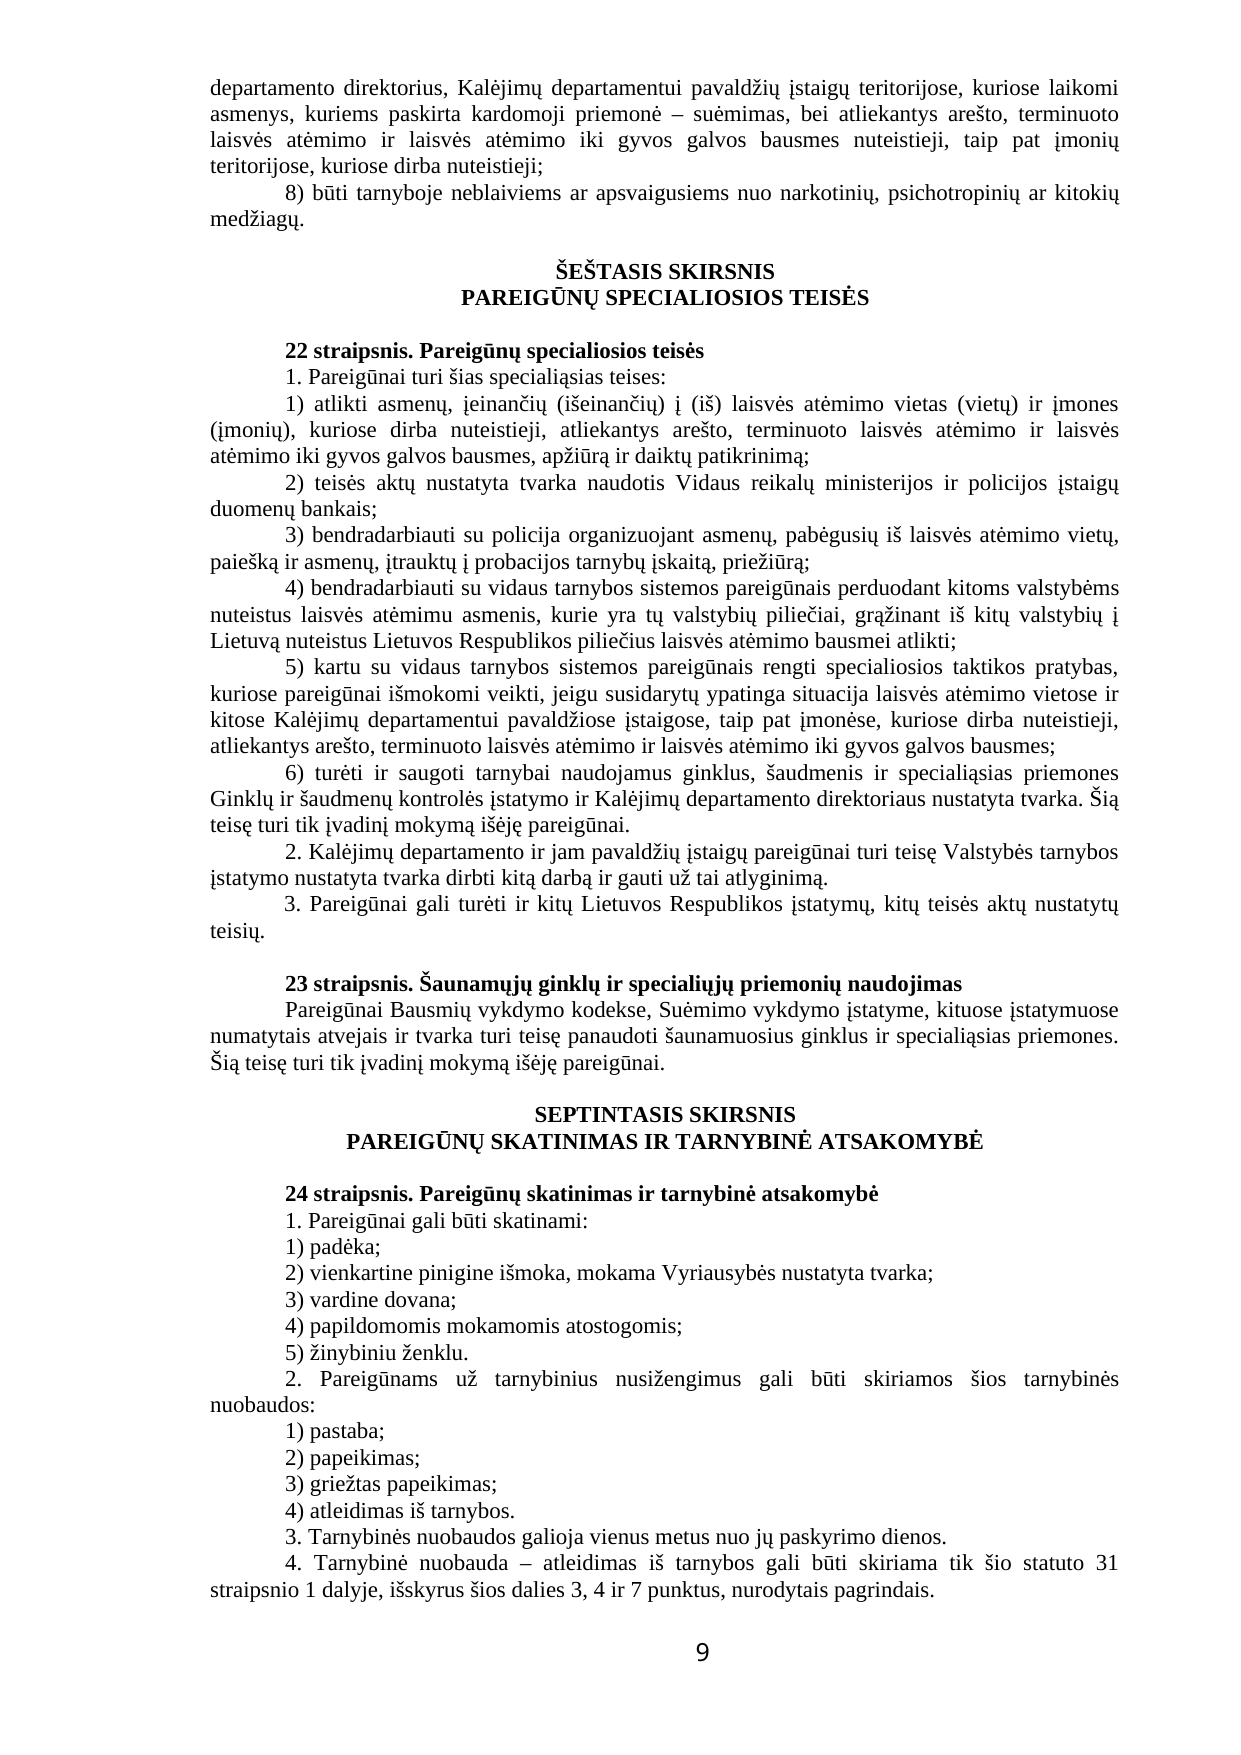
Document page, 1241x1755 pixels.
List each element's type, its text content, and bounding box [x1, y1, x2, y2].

text 3) griežtas papeikimas; [210, 1470, 1120, 1497]
text 2) papeikimas; [210, 1444, 1120, 1470]
text 3. Tarnybinės nuobaudos galioja vienus metus nuo jų paskyrimo dienos. [210, 1523, 1120, 1549]
text PAREIGŪNŲ SKATINIMAS IR TARNYBINĖ ATSAKOMYBĖ [210, 1128, 1120, 1154]
text 4) papildomomis mokamomis atostogomis; [210, 1312, 1120, 1338]
text 1) padėka; [210, 1233, 1120, 1259]
text 4. Tarnybinė nuobauda – atleidimas iš tarnybos gali būti skiriama tik šio statuto 31 straipsnio 1 dalyje, išskyrus šios dalies 3, 4 ir 7 punktus, nurodytais pagrindais. [210, 1549, 1120, 1602]
text 1. Pareigūnai turi šias specialiąsias teises: [210, 363, 1120, 390]
text 8) būti tarnyboje neblaiviems ar apsvaigusiems nuo narkotinių, psichotropinių ar kitokių medžiagų. [210, 179, 1120, 232]
text SEPTINTASIS SKIRSNIS [210, 1101, 1120, 1128]
text 23 straipsnis. Šaunamųjų ginklų ir specialiųjų priemonių naudojimas [210, 969, 1120, 996]
text 4) bendradarbiauti su vidaus tarnybos sistemos pareigūnais perduodant kitoms valstybėms nuteistus laisvės atėmimu asmenis, kurie yra tų valstybių piliečiai, grąžinant iš kitų valstybių į Lietuvą nuteistus Lietuvos Respublikos piliečius laisvės atėmimo bausmei atlikti; [210, 574, 1120, 653]
text 6) turėti ir saugoti tarnybai naudojamus ginklus, šaudmenis ir specialiąsias priemones Ginklų ir šaudmenų kontrolės įstatymo ir Kalėjimų departamento direktoriaus nustatyta tvarka. Šią teisę turi tik įvadinį mokymą išėję pareigūnai. [210, 759, 1120, 838]
text 1) atlikti asmenų, įeinančių (išeinančių) į (iš) laisvės atėmimo vietas (vietų) ir įmones (įmonių), kuriose dirba nuteistieji, atliekantys arešto, terminuoto laisvės atėmimo ir laisvės atėmimo iki gyvos galvos bausmes, apžiūrą ir daiktų patikrinimą; [210, 390, 1120, 469]
text 2. Pareigūnams už tarnybinius nusižengimus gali būti skiriamos šios tarnybinės nuobaudos: [210, 1365, 1120, 1418]
text 3) vardine dovana; [210, 1286, 1120, 1312]
text 22 straipsnis. Pareigūnų specialiosios teisės [210, 337, 1120, 363]
text ŠEŠTASIS SKIRSNIS [210, 258, 1120, 284]
text 5) žinybiniu ženklu. [210, 1338, 1120, 1365]
text 5) kartu su vidaus tarnybos sistemos pareigūnais rengti specialiosios taktikos pratybas, kuriose pareigūnai išmokomi veikti, jeigu susidarytų ypatinga situacija laisvės atėmimo vietose ir kitose Kalėjimų departamentui pavaldžiose įstaigose, taip pat įmonėse, kuriose dirba nuteistieji, atliekantys arešto, terminuoto laisvės atėmimo ir laisvės atėmimo iki gyvos galvos bausmes; [210, 653, 1120, 759]
text departamento direktorius, Kalėjimų departamentui pavaldžių įstaigų teritorijose, kuriose laikomi asmenys, kuriems paskirta kardomoji priemonė – suėmimas, bei atliekantys arešto, terminuoto laisvės atėmimo ir laisvės atėmimo iki gyvos galvos bausmes nuteistieji, taip pat įmonių teritorijose, kuriose dirba nuteistieji; [210, 73, 1120, 179]
text 1. Pareigūnai gali būti skatinami: [210, 1207, 1120, 1233]
text 4) atleidimas iš tarnybos. [210, 1497, 1120, 1523]
text 3) bendradarbiauti su policija organizuojant asmenų, pabėgusių iš laisvės atėmimo vietų, paiešką ir asmenų, įtrauktų į probacijos tarnybų įskaitą, priežiūrą; [210, 522, 1120, 574]
text 24 straipsnis. Pareigūnų skatinimas ir tarnybinė atsakomybė [210, 1180, 1120, 1207]
text 1) pastaba; [210, 1418, 1120, 1444]
text 3. Pareigūnai gali turėti ir kitų Lietuvos Respublikos įstatymų, kitų teisės aktų nustatytų teisių. [210, 891, 1120, 943]
text 2. Kalėjimų departamento ir jam pavaldžių įstaigų pareigūnai turi teisę Valstybės tarnybos įstatymo nustatyta tvarka dirbti kitą darbą ir gauti už tai atlyginimą. [210, 838, 1120, 891]
text Pareigūnai Bausmių vykdymo kodekse, Suėmimo vykdymo įstatyme, kituose įstatymuose numatytais atvejais ir tvarka turi teisę panaudoti šaunamuosius ginklus ir specialiąsias priemones. Šią teisę turi tik įvadinį mokymą išėję pareigūnai. [210, 996, 1120, 1075]
text 2) teisės aktų nustatyta tvarka naudotis Vidaus reikalų ministerijos ir policijos įstaigų duomenų bankais; [210, 469, 1120, 522]
text PAREIGŪNŲ SPECIALIOSIOS TEISĖS [210, 284, 1120, 311]
text 2) vienkartine pinigine išmoka, mokama Vyriausybės nustatyta tvarka; [210, 1259, 1120, 1286]
